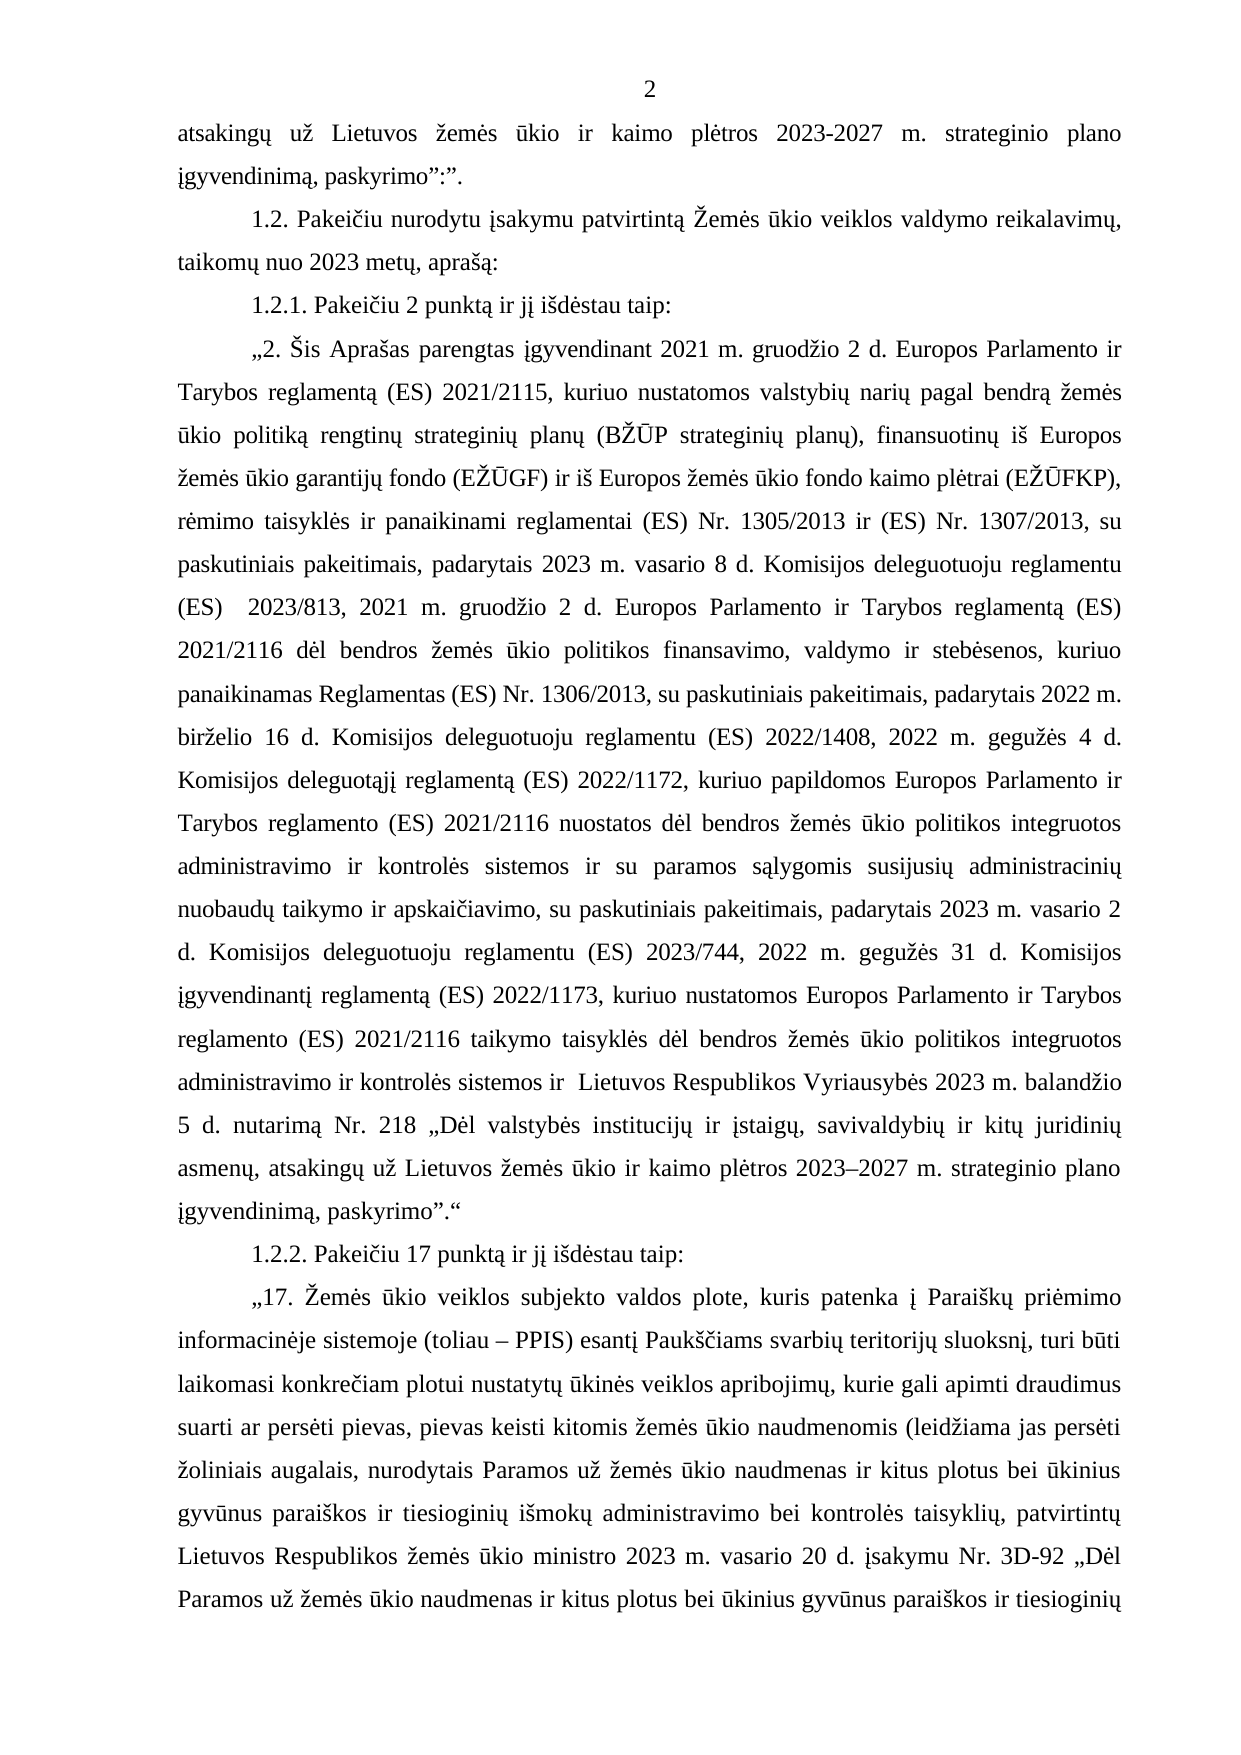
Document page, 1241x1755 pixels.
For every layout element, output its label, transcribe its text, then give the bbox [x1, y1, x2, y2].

text 1.2. Pakeičiu nurodytu įsakymu patvirtintą Žemės ūkio veiklos valdymo reikalavimų, taikomų nuo 2023 metų, aprašą: [177, 204, 1122, 276]
text 1.2.2. Pakeičiu 17 punktą ir jį išdėstau taip: [177, 1239, 1122, 1268]
text 1.2.1. Pakeičiu 2 punktą ir jį išdėstau taip: [177, 291, 1122, 319]
text „17. Žemės ūkio veiklos subjekto valdos plote, kuris patenka į Paraiškų priėmimo informacinėje sistemoje (toliau – PPIS) esantį Paukščiams svarbių teritorijų sluoksnį, turi būti laikomasi konkrečiam plotui nustatytų ūkinės veiklos apribojimų, kurie gali apimti draudimus suarti ar persėti pievas, pievas keisti kitomis žemės ūkio naudmenomis (leidžiama jas persėti žoliniais augalais, nurodytais Paramos už žemės ūkio naudmenas ir kitus plotus bei ūkinius gyvūnus paraiškos ir tiesioginių išmokų administravimo bei kontrolės taisyklių, patvirtintų Lietuvos Respublikos žemės ūkio ministro 2023 m. vasario 20 d. įsakymu Nr. 3D-92 „Dėl Paramos už žemės ūkio naudmenas ir kitus plotus bei ūkinius gyvūnus paraiškos ir tiesioginių [177, 1282, 1122, 1613]
text „2. Šis Aprašas parengtas įgyvendinant 2021 m. gruodžio 2 d. Europos Parlamento ir Tarybos reglamentą (ES) 2021/2115, kuriuo nustatomos valstybių narių pagal bendrą žemės ūkio politiką rengtinų strateginių planų (BŽŪP strateginių planų), finansuotinų iš Europos žemės ūkio garantijų fondo (EŽŪGF) ir iš Europos žemės ūkio fondo kaimo plėtrai (EŽŪFKP), rėmimo taisyklės ir panaikinami reglamentai (ES) Nr. 1305/2013 ir (ES) Nr. 1307/2013, su paskutiniais pakeitimais, padarytais 2023 m. vasario 8 d. Komisijos deleguotuoju reglamentu (ES) 2023/813, 2021 m. gruodžio 2 d. Europos Parlamento ir Tarybos reglamentą (ES) 2021/2116 dėl bendros žemės ūkio politikos finansavimo, valdymo ir stebėsenos, kuriuo panaikinamas Reglamentas (ES) Nr. 1306/2013, su paskutiniais pakeitimais, padarytais 2022 m. birželio 16 d. Komisijos deleguotuoju reglamentu (ES) 2022/1408, 2022 m. gegužės 4 d. Komisijos deleguotąjį reglamentą (ES) 2022/1172, kuriuo papildomos Europos Parlamento ir Tarybos reglamento (ES) 2021/2116 nuostatos dėl bendros žemės ūkio politikos integruotos administravimo ir kontrolės sistemos ir su paramos sąlygomis susijusių administracinių nuobaudų taikymo ir apskaičiavimo, su paskutiniais pakeitimais, padarytais 2023 m. vasario 2 d. Komisijos deleguotuoju reglamentu (ES) 2023/744, 2022 m. gegužės 31 d. Komisijos įgyvendinantį reglamentą (ES) 2022/1173, kuriuo nustatomos Europos Parlamento ir Tarybos reglamento (ES) 2021/2116 taikymo taisyklės dėl bendros žemės ūkio politikos integruotos administravimo ir kontrolės sistemos ir Lietuvos Respublikos Vyriausybės 2023 m. balandžio 5 d. nutarimą Nr. 218 „Dėl valstybės institucijų ir įstaigų, savivaldybių ir kitų juridinių asmenų, atsakingų už Lietuvos žemės ūkio ir kaimo plėtros 2023–2027 m. strateginio plano įgyvendinimą, paskyrimo”.“ [177, 334, 1122, 1225]
text atsakingų už Lietuvos žemės ūkio ir kaimo plėtros 2023-2027 m. strateginio plano įgyvendinimą, paskyrimo”:”. [177, 118, 1122, 190]
